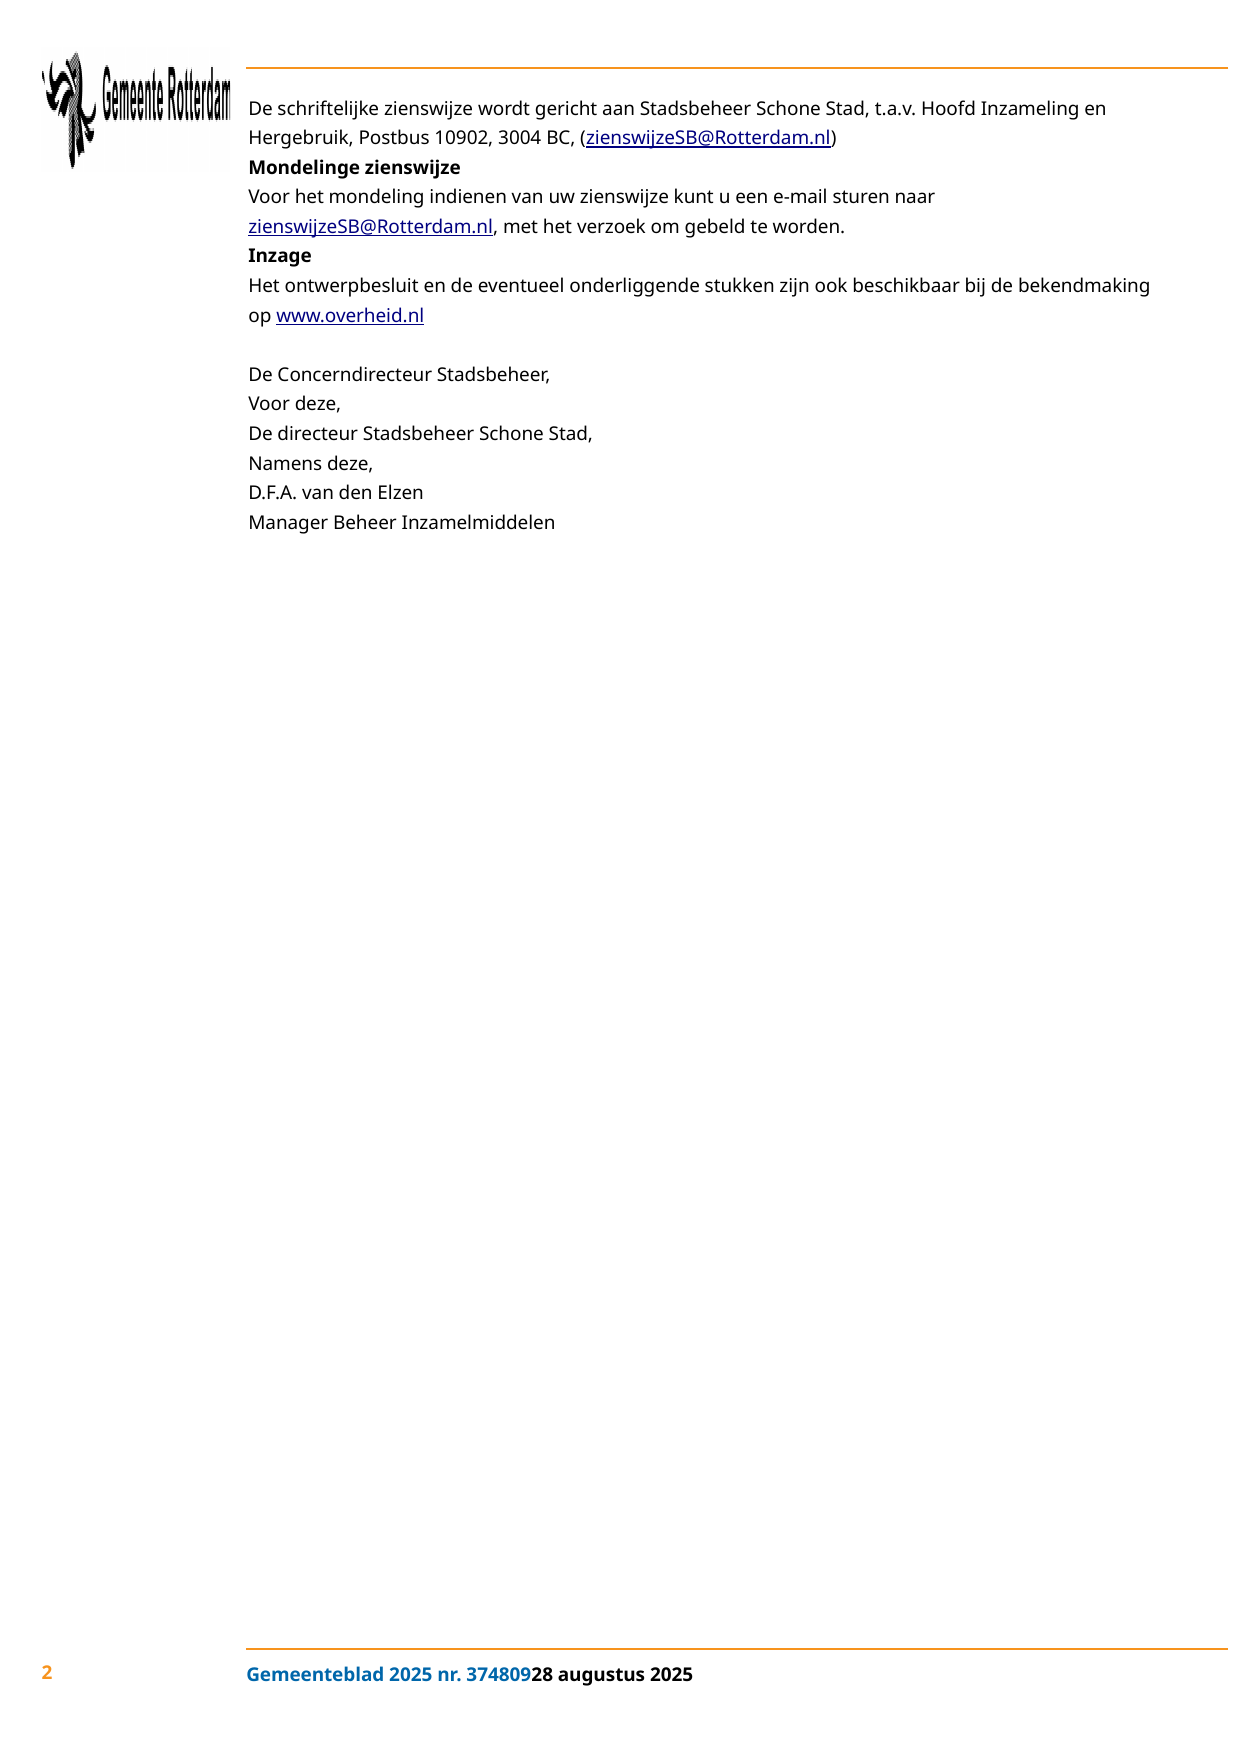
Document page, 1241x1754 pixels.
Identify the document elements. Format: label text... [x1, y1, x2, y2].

text D.F.A. van den Elzen [248, 479, 1152, 505]
text Voor deze, [248, 391, 1152, 416]
picture [41, 47, 231, 172]
text De Concerndirecteur Stadsbeheer, [248, 361, 1152, 387]
text Mondelinge zienswijze [248, 154, 1152, 180]
text Het ontwerpbesluit en de eventueel onderliggende stukken zijn ook beschikbaar bij de bekendmaking op www.overheid.nl [248, 272, 1152, 328]
text De schriftelijke zienswijze wordt gericht aan Stadsbeheer Schone Stad, t.a.v. Hoofd Inzameling en Hergebruik, Postbus 10902, 3004 BC, (zienswijzeSB@Rotterdam.nl) [248, 95, 1152, 150]
text De directeur Stadsbeheer Schone Stad, [248, 420, 1152, 446]
text Inzage [248, 243, 1152, 268]
text Manager Beheer Inzamelmiddelen [248, 509, 1152, 535]
text Namens deze, [248, 450, 1152, 476]
text Voor het mondeling indienen van uw zienswijze kunt u een e-mail sturen naar zienswijzeSB@Rotterdam.nl, met het verzoek om gebeld te worden. [248, 183, 1152, 239]
